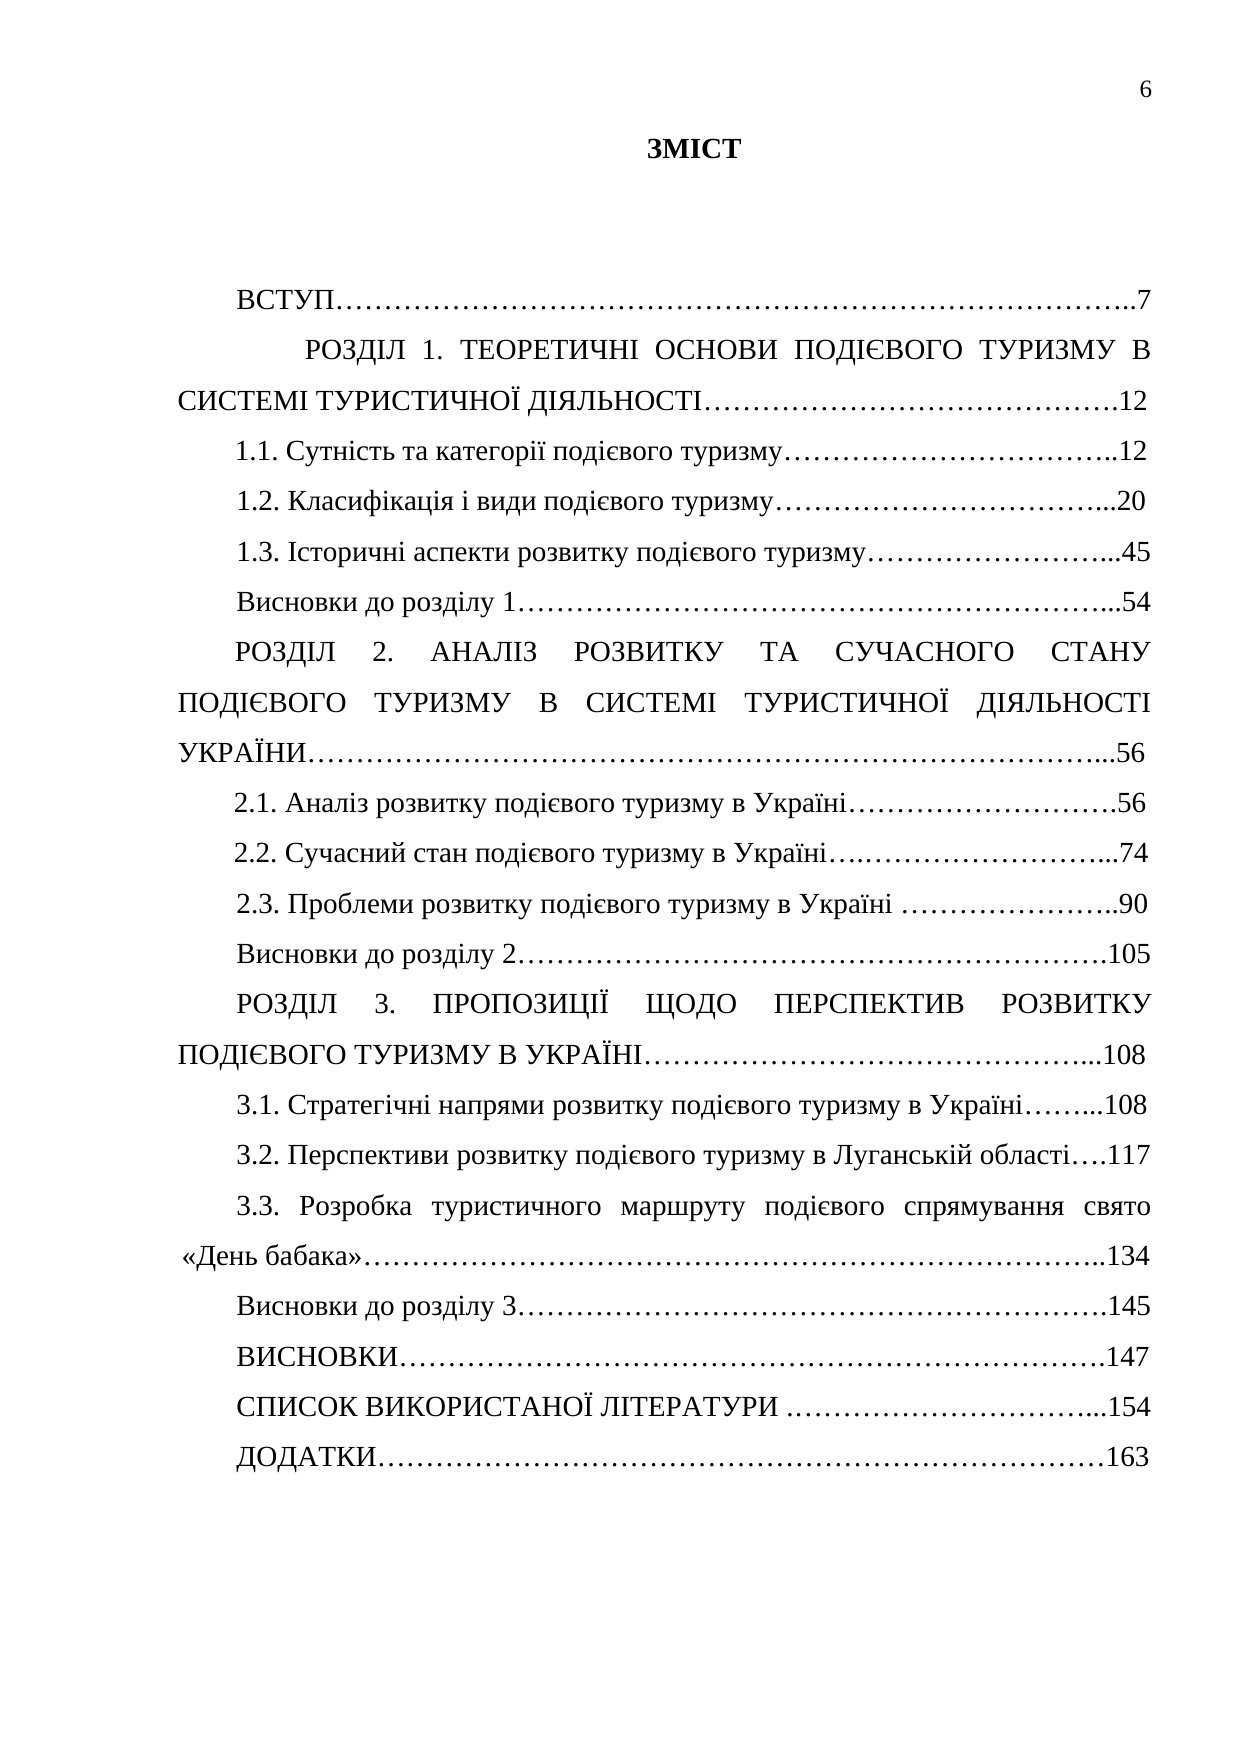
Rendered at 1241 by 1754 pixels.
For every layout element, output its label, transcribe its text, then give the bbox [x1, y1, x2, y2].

text ЗМІСТ [177, 131, 1152, 165]
text 3.3. Розробка туристичного маршруту подієвого спрямування свято «День бабака»…………………………………………………………………..134 [181, 1188, 1152, 1272]
text 2.2. Сучасний стан подієвого туризму в Україні….……………………...74 [177, 836, 1152, 869]
text РОЗДІЛ 1. ТЕОРЕТИЧНІ ОСНОВИ ПОДІЄВОГО ТУРИЗМУ В СИСТЕМІ ТУРИСТИЧНОЇ ДІЯЛЬНОСТІ…………………………………….12 [177, 332, 1152, 416]
text ВСТУП………………………………………………………………………..7 [177, 282, 1152, 316]
text 3.1. Стратегічні напрями розвитку подієвого туризму в Україні……...108 [177, 1087, 1152, 1121]
text 3.2. Перспективи розвитку подієвого туризму в Луганській області….117 [177, 1137, 1152, 1171]
text РОЗДІЛ 3. ПРОПОЗИЦІЇ ЩОДО ПЕРСПЕКТИВ РОЗВИТКУ ПОДІЄВОГО ТУРИЗМУ В УКРАЇНІ………………………………………...108 [177, 987, 1152, 1070]
text 1.1. Сутність та категорії подієвого туризму……………………………..12 [177, 433, 1152, 467]
text 2.1. Аналіз розвитку подієвого туризму в Україні……………………….56 [177, 785, 1152, 819]
text ВИСНОВКИ……………………………………………………………….147 [177, 1339, 1152, 1372]
text ДОДАТКИ…………………………………………………………………163 [177, 1439, 1152, 1473]
text Висновки до розділу 1……………………………………………………...54 [177, 584, 1152, 618]
text СПИСОК ВИКОРИСТАНОЇ ЛІТЕРАТУРИ .…………………………...154 [177, 1389, 1152, 1423]
text 1.3. Історичні аспекти розвитку подієвого туризму……………………...45 [177, 534, 1152, 567]
text Висновки до розділу 2…………………………………………………….105 [177, 936, 1152, 970]
text Висновки до розділу 3…………………………………………………….145 [177, 1288, 1152, 1322]
text 2.3. Проблеми розвитку подієвого туризму в Україні …………………..90 [177, 886, 1152, 919]
text 1.2. Класифікація і види подієвого туризму……………………………...20 [177, 483, 1152, 517]
text РОЗДІЛ 2. АНАЛІЗ РОЗВИТКУ ТА СУЧАСНОГО СТАНУ ПОДІЄВОГО ТУРИЗМУ В СИСТЕМІ ТУРИСТИЧНОЇ ДІЯЛЬНОСТІ УКРАЇНИ………………………………………………………………………...56 [177, 634, 1152, 768]
